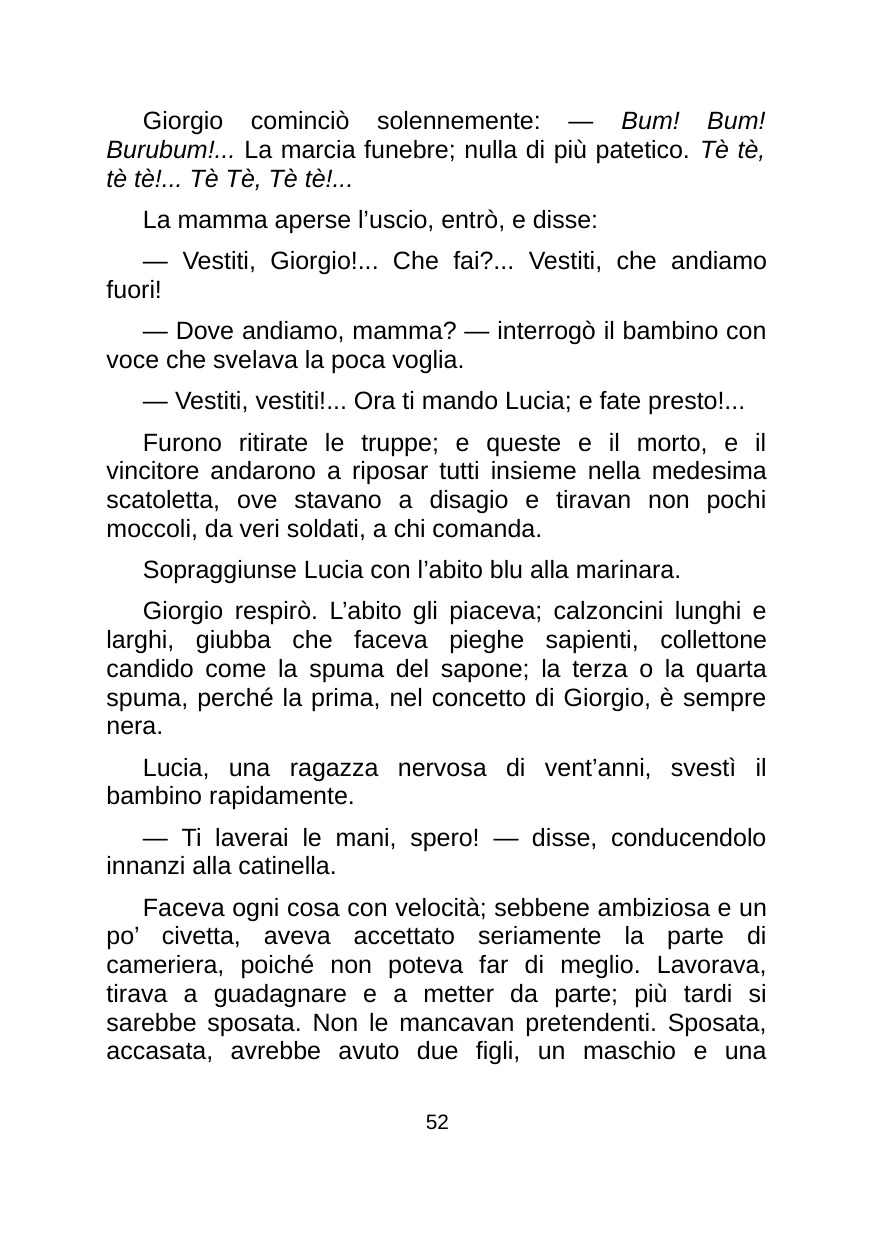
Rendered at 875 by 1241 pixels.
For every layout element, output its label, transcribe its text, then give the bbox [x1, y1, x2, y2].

text La mamma aperse l’uscio, entrò, e disse: [106, 205, 768, 234]
text Furono ritirate le truppe; e queste e il morto, e il vincitore andarono a riposar tutti insieme nella medesima scatoletta, ove stavano a disagio e tiravan non pochi moccoli, da veri soldati, a chi comanda. [106, 427, 768, 542]
text Giorgio cominciò solennemente: — Bum! Bum! Burubum!... La marcia funebre; nulla di più patetico. Tè tè, tè tè!... Tè Tè, Tè tè!... [106, 106, 768, 192]
text — Vestiti, vestiti!... Ora ti mando Lucia; e fate presto!... [106, 386, 768, 415]
text Lucia, una ragazza nervosa di vent’anni, svestì il bambino rapidamente. [106, 752, 768, 810]
text Faceva ogni cosa con velocità; sebbene ambiziosa e un po’ civetta, aveva accettato seriamente la parte di cameriera, poiché non poteva far di meglio. Lavorava, tirava a guadagnare e a metter da parte; più tardi si sarebbe sposata. Non le mancavan pretendenti. Sposata, accasata, avrebbe avuto due figli, un maschio e una [106, 892, 768, 1065]
text — Ti laverai le mani, spero! — disse, conducendolo innanzi alla catinella. [106, 822, 768, 880]
text Giorgio respirò. L’abito gli piaceva; calzoncini lunghi e larghi, giubba che faceva pieghe sapienti, collettone candido come la spuma del sapone; la terza o la quarta spuma, perché la prima, nel concetto di Giorgio, è sempre nera. [106, 596, 768, 740]
text Sopraggiunse Lucia con l’abito blu alla marinara. [106, 555, 768, 584]
text — Dove andiamo, mamma? — interrogò il bambino con voce che svelava la poca voglia. [106, 316, 768, 374]
text — Vestiti, Giorgio!... Che fai?... Vestiti, che andiamo fuori! [106, 246, 768, 304]
